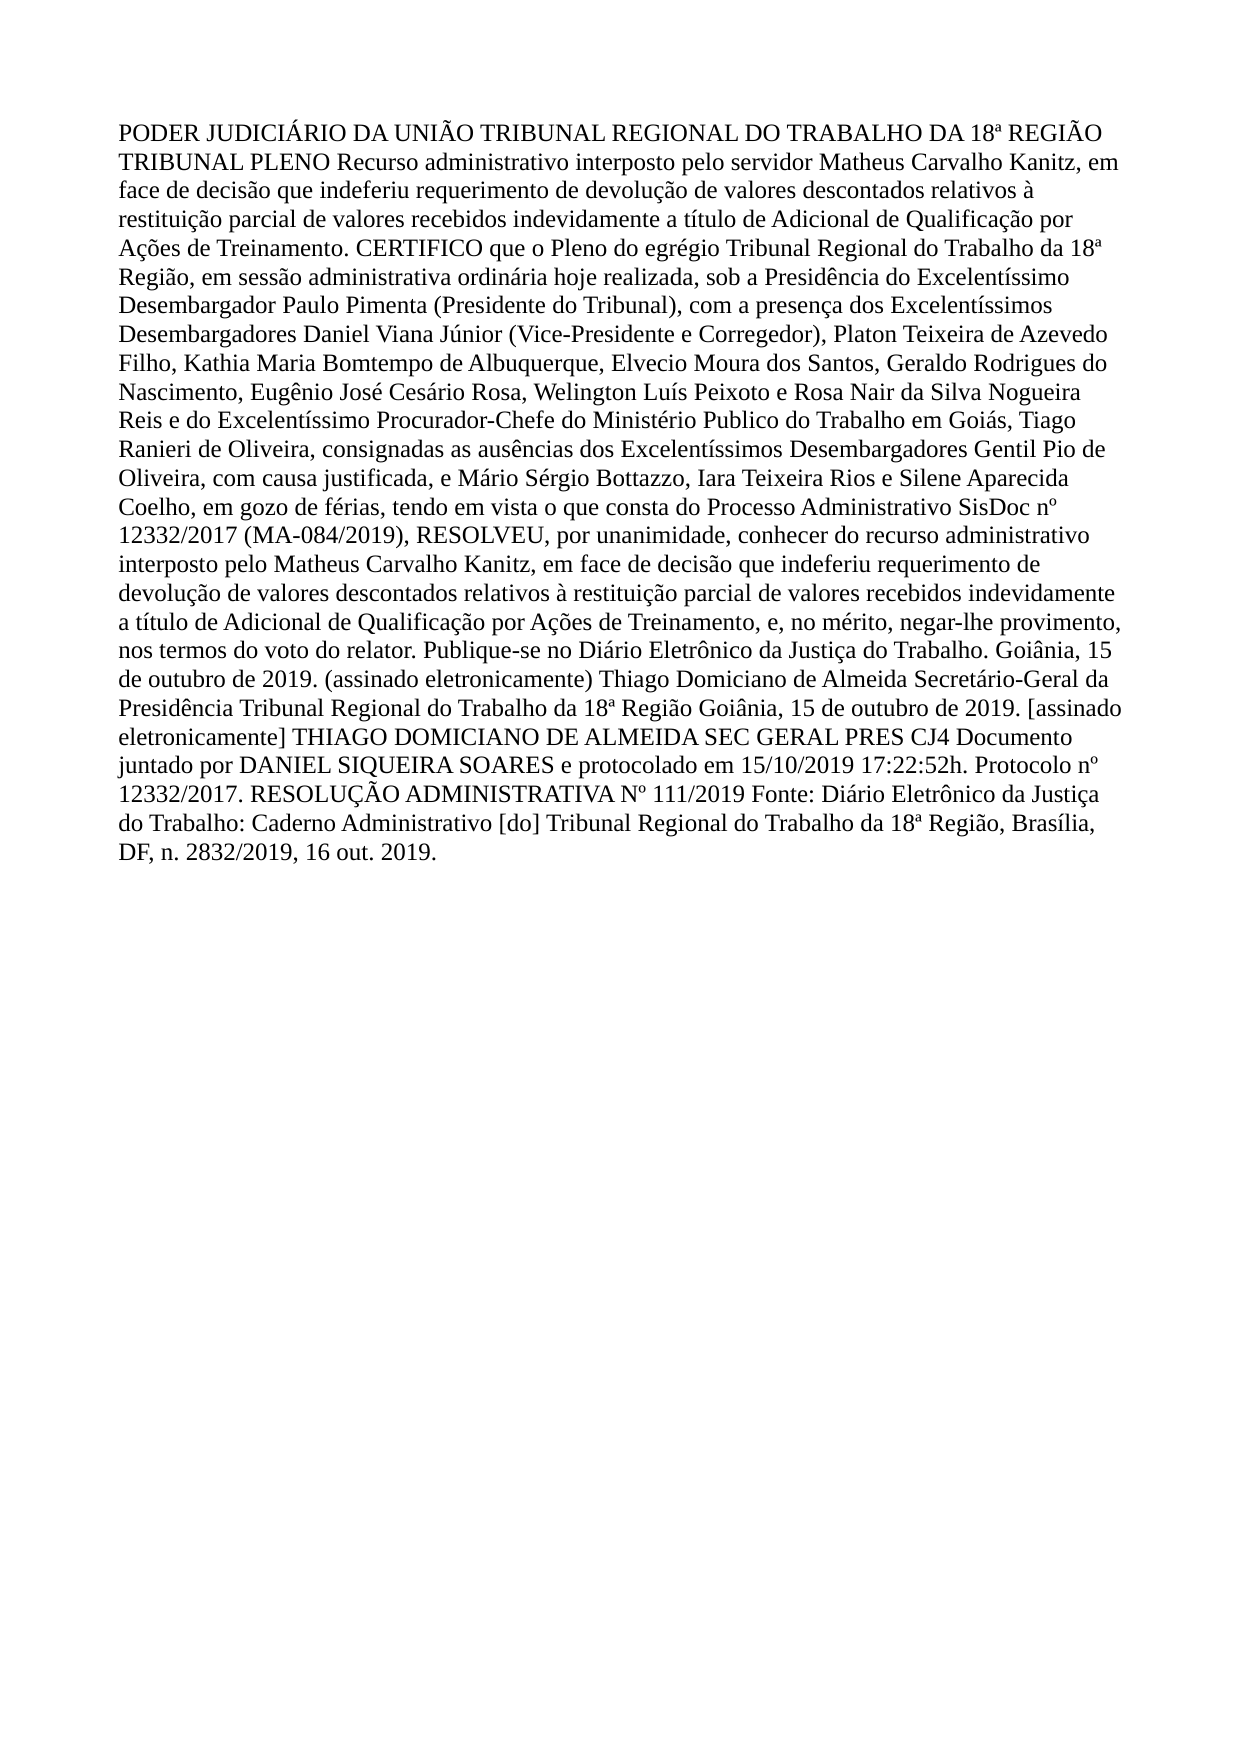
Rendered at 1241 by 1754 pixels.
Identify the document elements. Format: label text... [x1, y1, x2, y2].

text PODER JUDICIÁRIO DA UNIÃO TRIBUNAL REGIONAL DO TRABALHO DA 18ª REGIÃO TRIBUNAL PLENO Recurso administrativo interposto pelo servidor Matheus Carvalho Kanitz, em face de decisão que indeferiu requerimento de devolução de valores descontados relativos à restituição parcial de valores recebidos indevidamente a título de Adicional de Qualificação por Ações de Treinamento. CERTIFICO que o Pleno do egrégio Tribunal Regional do Trabalho da 18ª Região, em sessão administrativa ordinária hoje realizada, sob a Presidência do Excelentíssimo Desembargador Paulo Pimenta (Presidente do Tribunal), com a presença dos Excelentíssimos Desembargadores Daniel Viana Júnior (Vice-Presidente e Corregedor), Platon Teixeira de Azevedo Filho, Kathia Maria Bomtempo de Albuquerque, Elvecio Moura dos Santos, Geraldo Rodrigues do Nascimento, Eugênio José Cesário Rosa, Welington Luís Peixoto e Rosa Nair da Silva Nogueira Reis e do Excelentíssimo Procurador-Chefe do Ministério Publico do Trabalho em Goiás, Tiago Ranieri de Oliveira, consignadas as ausências dos Excelentíssimos Desembargadores Gentil Pio de Oliveira, com causa justificada, e Mário Sérgio Bottazzo, Iara Teixeira Rios e Silene Aparecida Coelho, em gozo de férias, tendo em vista o que consta do Processo Administrativo SisDoc nº 12332/2017 (MA-084/2019), RESOLVEU, por unanimidade, conhecer do recurso administrativo interposto pelo Matheus Carvalho Kanitz, em face de decisão que indeferiu requerimento de devolução de valores descontados relativos à restituição parcial de valores recebidos indevidamente a título de Adicional de Qualificação por Ações de Treinamento, e, no mérito, negar-lhe provimento, nos termos do voto do relator. Publique-se no Diário Eletrônico da Justiça do Trabalho. Goiânia, 15 de outubro de 2019. (assinado eletronicamente) Thiago Domiciano de Almeida Secretário-Geral da Presidência Tribunal Regional do Trabalho da 18ª Região Goiânia, 15 de outubro de 2019. [assinado eletronicamente] THIAGO DOMICIANO DE ALMEIDA SEC GERAL PRES CJ4 Documento juntado por DANIEL SIQUEIRA SOARES e protocolado em 15/10/2019 17:22:52h. Protocolo nº 12332/2017. RESOLUÇÃO ADMINISTRATIVA Nº 111/2019 Fonte: Diário Eletrônico da Justiça do Trabalho: Caderno Administrativo [do] Tribunal Regional do Trabalho da 18ª Região, Brasília, DF, n. 2832/2019, 16 out. 2019. [118, 118, 1122, 866]
